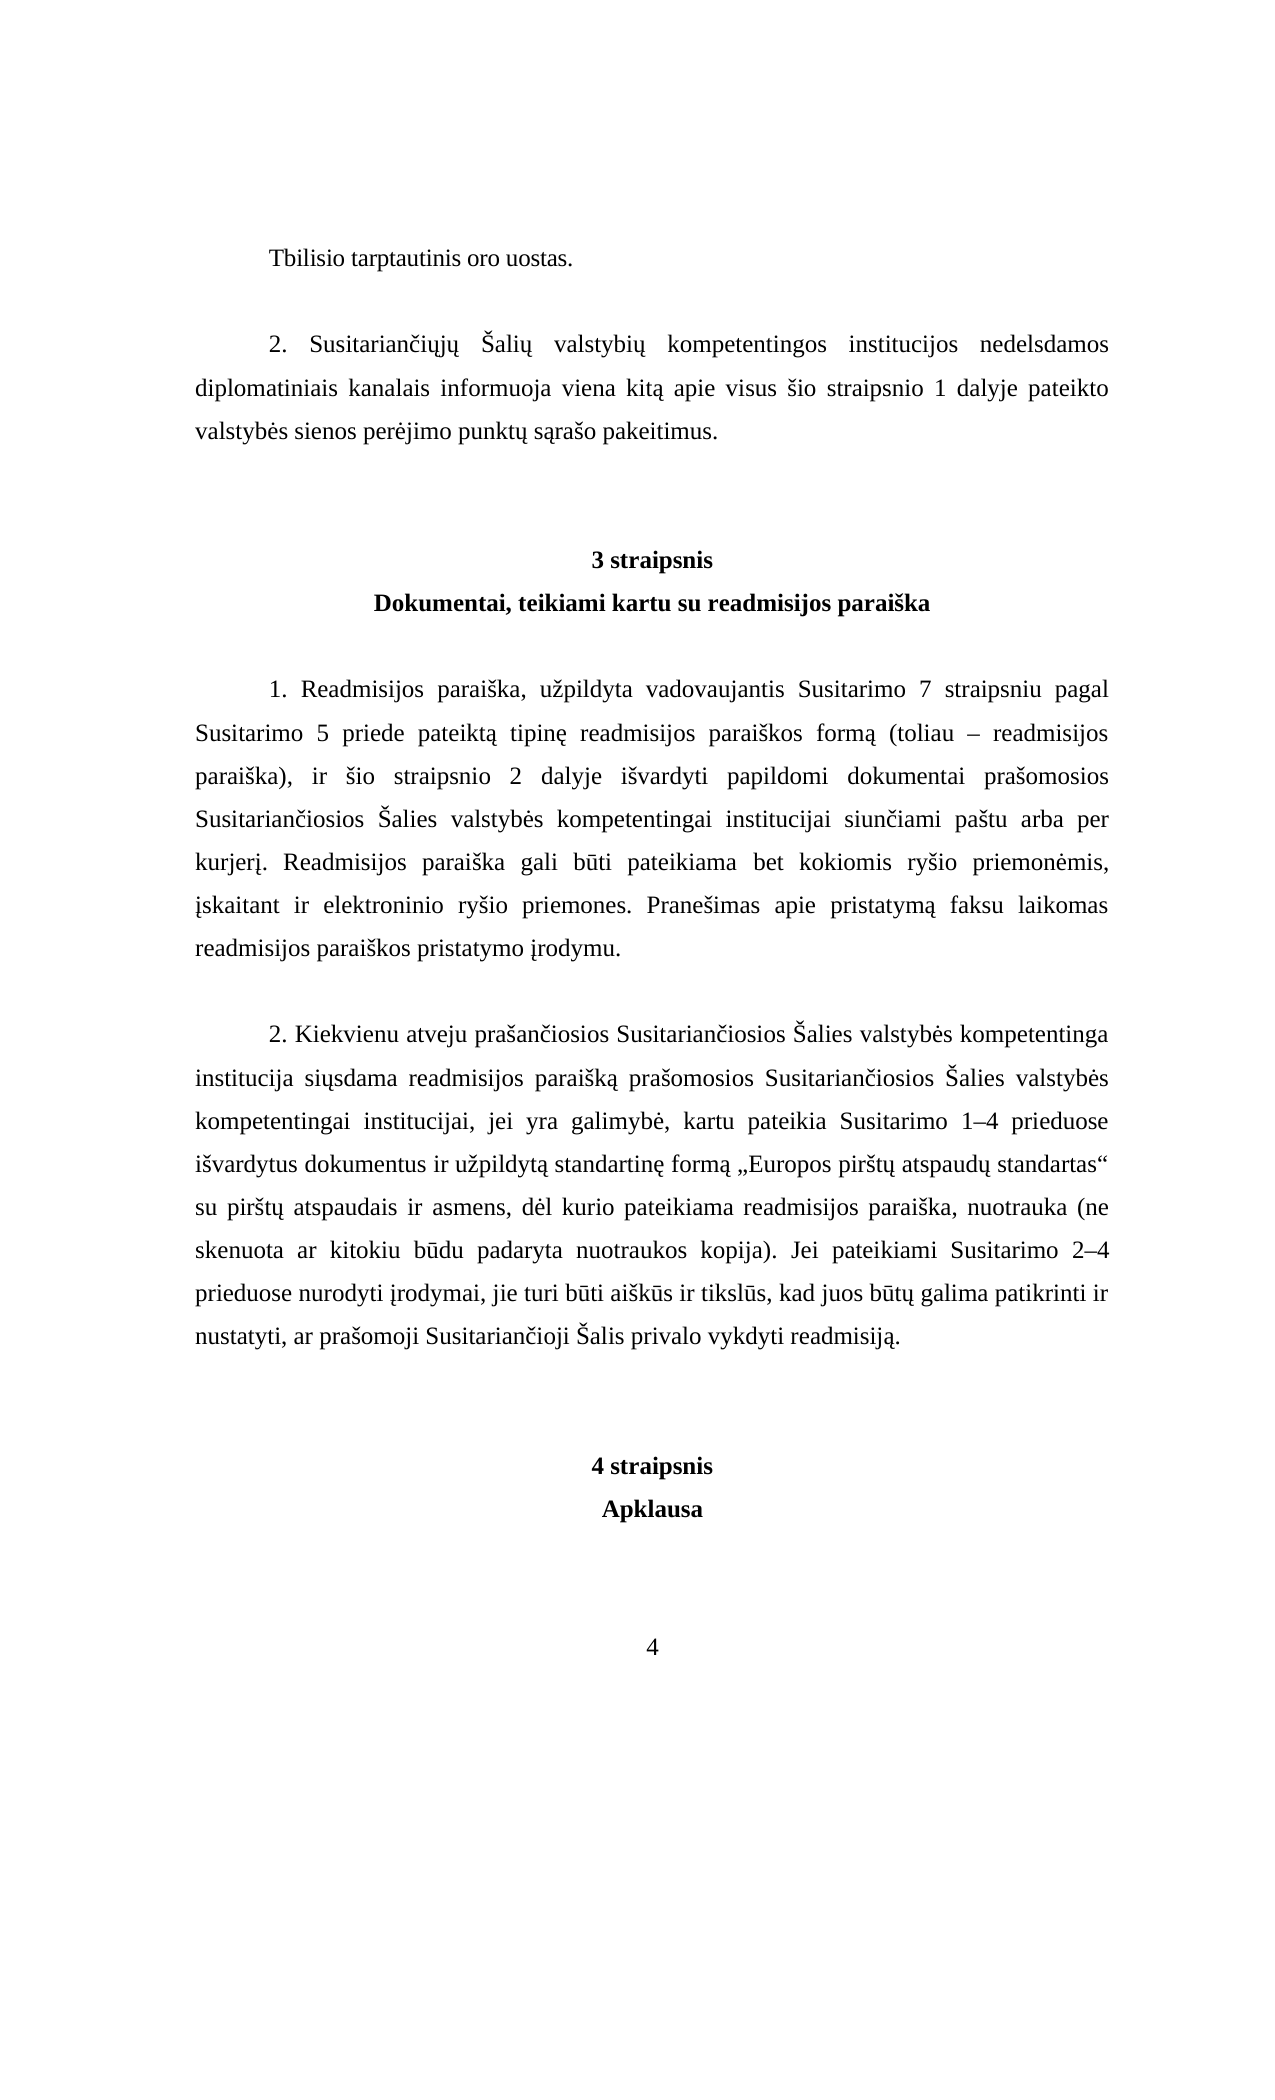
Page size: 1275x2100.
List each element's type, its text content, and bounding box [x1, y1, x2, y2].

text 4 straipsnis [195, 1451, 1109, 1479]
text 2. Susitariančiųjų Šalių valstybių kompetentingos institucijos nedelsdamos diplomatiniais kanalais informuoja viena kitą apie visus šio straipsnio 1 dalyje pateikto valstybės sienos perėjimo punktų sąrašo pakeitimus. [195, 329, 1109, 444]
text 1. Readmisijos paraiška, užpildyta vadovaujantis Susitarimo 7 straipsniu pagal Susitarimo 5 priede pateiktą tipinę readmisijos paraiškos formą (toliau – readmisijos paraiška), ir šio straipsnio 2 dalyje išvardyti papildomi dokumentai prašomosios Susitariančiosios Šalies valstybės kompetentingai institucijai siunčiami paštu arba per kurjerį. Readmisijos paraiška gali būti pateikiama bet kokiomis ryšio priemonėmis, įskaitant ir elektroninio ryšio priemones. Pranešimas apie pristatymą faksu laikomas readmisijos paraiškos pristatymo įrodymu. [195, 674, 1109, 962]
text 3 straipsnis [195, 545, 1109, 574]
text Apklausa [195, 1494, 1109, 1523]
text Dokumentai, teikiami kartu su readmisijos paraiška [195, 588, 1109, 617]
text 2. Kiekvienu atveju prašančiosios Susitariančiosios Šalies valstybės kompetentinga institucija siųsdama readmisijos paraišką prašomosios Susitariančiosios Šalies valstybės kompetentingai institucijai, jei yra galimybė, kartu pateikia Susitarimo 1–4 prieduose išvardytus dokumentus ir užpildytą standartinę formą „Europos pirštų atspaudų standartas“ su pirštų atspaudais ir asmens, dėl kurio pateikiama readmisijos paraiška, nuotrauka (ne skenuota ar kitokiu būdu padaryta nuotraukos kopija). Jei pateikiami Susitarimo 2–4 prieduose nurodyti įrodymai, jie turi būti aiškūs ir tikslūs, kad juos būtų galima patikrinti ir nustatyti, ar prašomoji Susitariančioji Šalis privalo vykdyti readmisiją. [195, 1019, 1109, 1350]
text Tbilisio tarptautinis oro uostas. [195, 243, 1109, 272]
